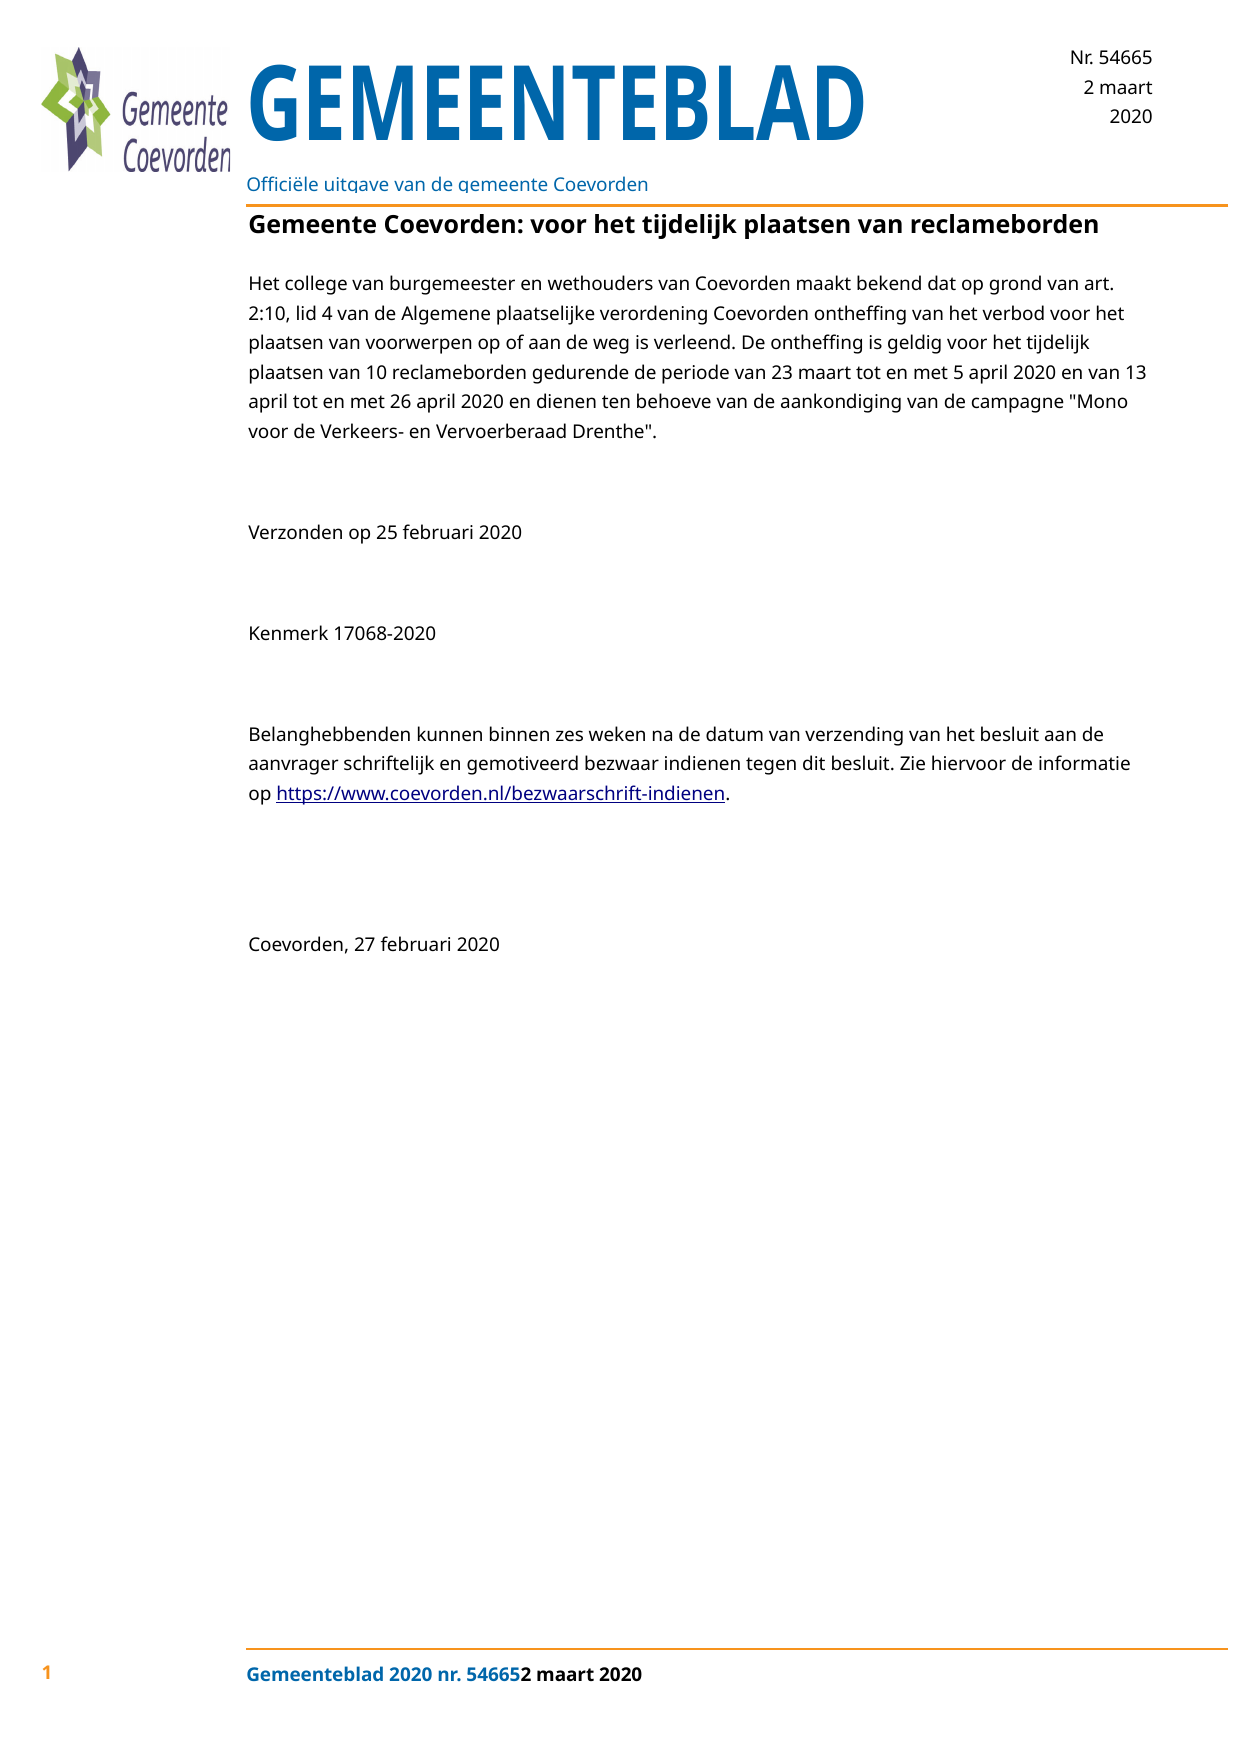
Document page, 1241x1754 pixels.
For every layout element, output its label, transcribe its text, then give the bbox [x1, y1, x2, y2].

text Kenmerk 17068-2020 [248, 620, 1152, 646]
text Belanghebbenden kunnen binnen zes weken na de datum van verzending van het besluit aan de aanvrager schriftelijk en gemotiveerd bezwaar indienen tegen dit besluit. Zie hiervoor de informatie op https://www.coevorden.nl/bezwaarschrift-indienen. [248, 721, 1152, 806]
text Coevorden, 27 februari 2020 [248, 931, 1152, 957]
text Gemeente Coevorden: voor het tijdelijk plaatsen van reclameborden [248, 207, 1152, 241]
text Verzonden op 25 februari 2020 [248, 519, 1152, 545]
text Het college van burgemeester en wethouders van Coevorden maakt bekend dat op grond van art. 2:10, lid 4 van de Algemene plaatselijke verordening Coevorden ontheffing van het verbod voor het plaatsen van voorwerpen op of aan de weg is verleend. De ontheffing is geldig voor het tijdelijk plaatsen van 10 reclameborden gedurende de periode van 23 maart tot en met 5 april 2020 en van 13 april tot en met 26 april 2020 en dienen ten behoeve van de aankondiging van de campagne "Mono voor de Verkeers- en Vervoerberaad Drenthe". [248, 270, 1152, 444]
picture [41, 47, 231, 172]
